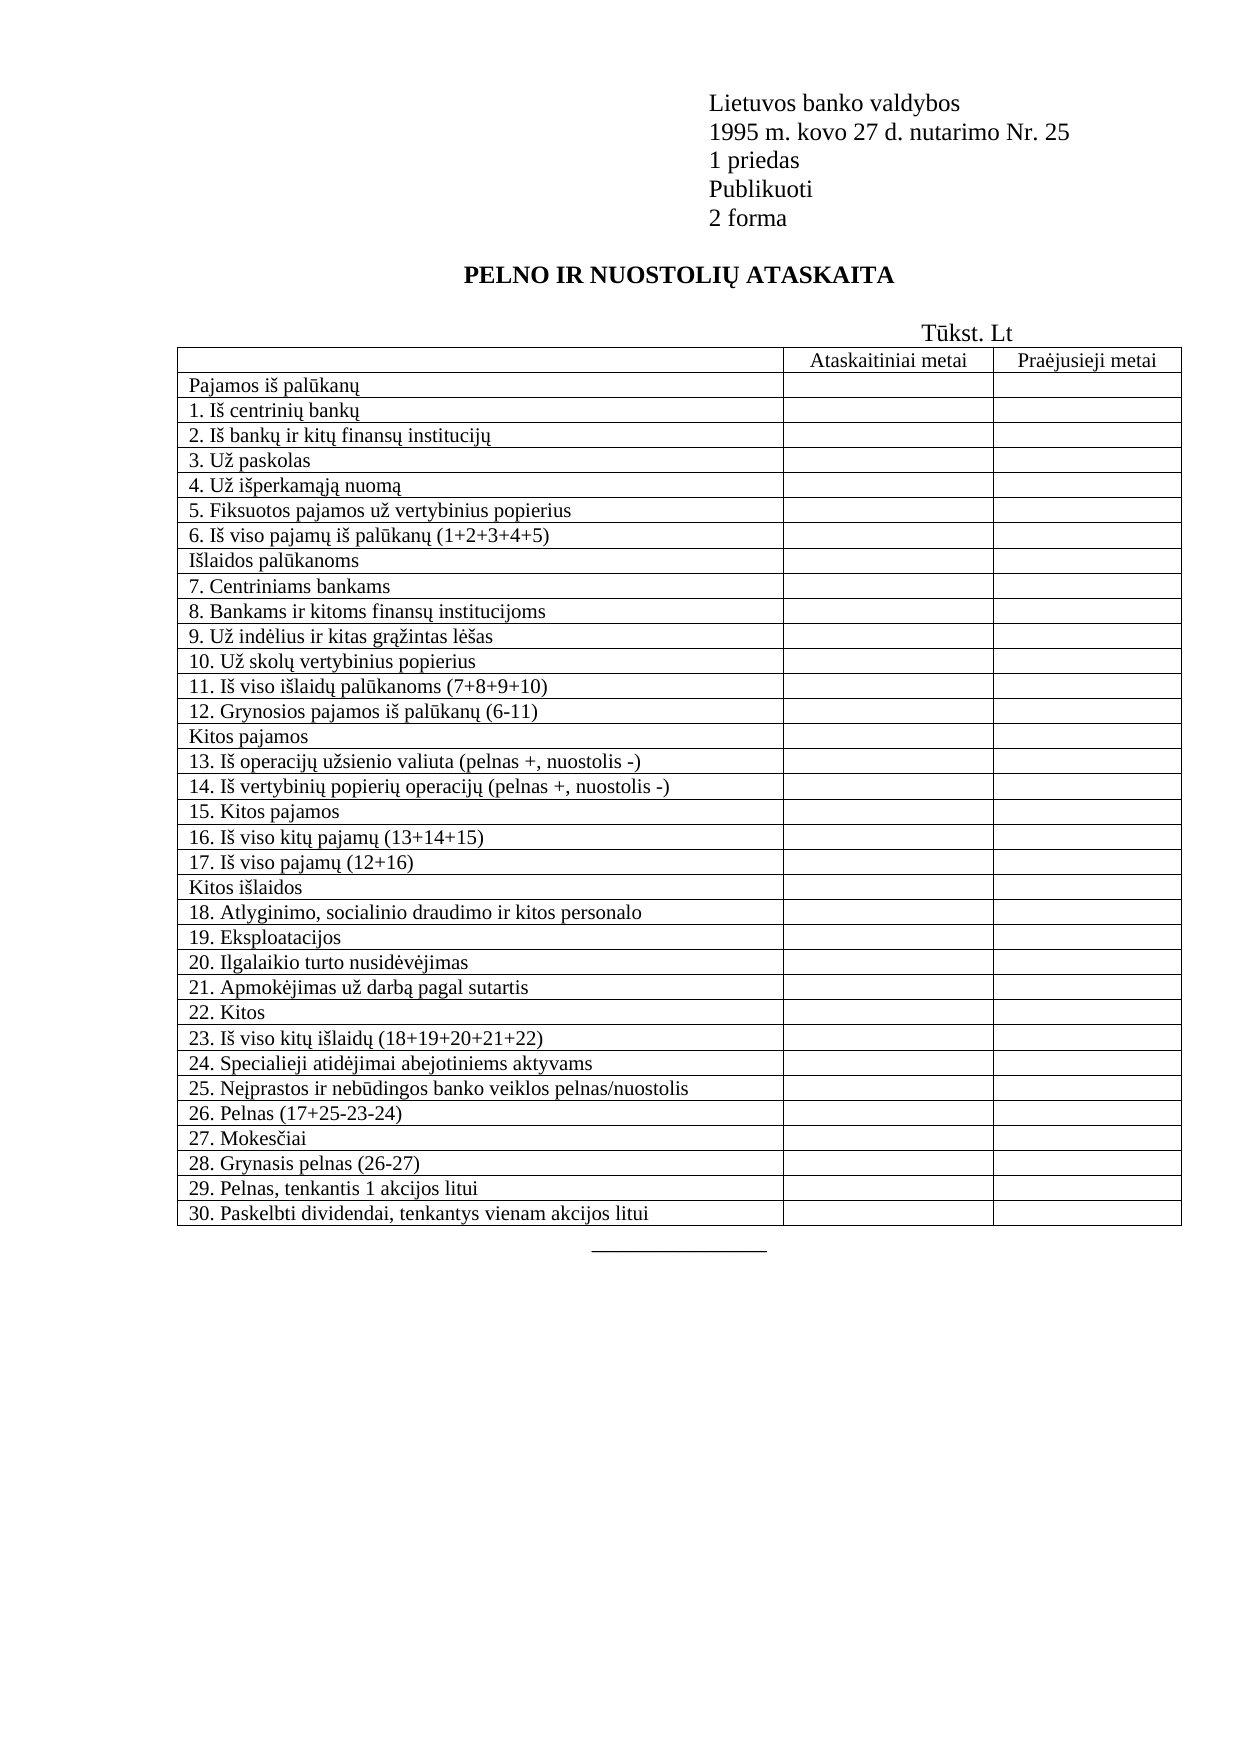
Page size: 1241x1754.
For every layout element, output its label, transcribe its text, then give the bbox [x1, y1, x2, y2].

table_cell 6. Iš viso pajamų iš palūkanų (1+2+3+4+5) [178, 523, 783, 547]
table_cell [784, 900, 993, 924]
table_cell [784, 423, 993, 447]
table_cell [994, 975, 1181, 999]
table_cell [784, 649, 993, 673]
table_cell 12. Grynosios pajamos iš palūkanų (6-11) [178, 699, 783, 723]
text 1 priedas [177, 145, 1181, 174]
table_cell 28. Grynasis pelnas (26-27) [178, 1151, 783, 1175]
table_cell 30. Paskelbti dividendai, tenkantys vienam akcijos litui [178, 1201, 783, 1225]
table_cell [994, 1176, 1181, 1200]
table_cell Išlaidos palūkanoms [178, 549, 783, 572]
text 1995 m. kovo 27 d. nutarimo Nr. 25 [177, 117, 1181, 145]
table_cell [784, 1000, 993, 1024]
table_cell [784, 473, 993, 497]
table_cell 11. Iš viso išlaidų palūkanoms (7+8+9+10) [178, 674, 783, 698]
table_cell 9. Už indėlius ir kitas grąžintas lėšas [178, 624, 783, 648]
table_cell [784, 523, 993, 547]
table_cell [994, 1101, 1181, 1125]
table_cell [994, 875, 1181, 899]
table_cell 3. Už paskolas [178, 448, 783, 472]
table_cell [994, 1201, 1181, 1225]
table_cell 17. Iš viso pajamų (12+16) [178, 850, 783, 874]
table_cell [784, 599, 993, 623]
table_cell 14. Iš vertybinių popierių operacijų (pelnas +, nuostolis -) [178, 774, 783, 798]
table_cell [784, 1051, 993, 1074]
table_cell [994, 649, 1181, 673]
table_cell [784, 1126, 993, 1150]
table_cell 22. Kitos [178, 1000, 783, 1024]
table_cell [994, 448, 1181, 472]
table_cell 10. Už skolų vertybinius popierius [178, 649, 783, 673]
table_cell [784, 774, 993, 798]
table_cell [784, 1151, 993, 1175]
table_cell [994, 423, 1181, 447]
table_cell [784, 1201, 993, 1225]
table_cell [784, 498, 993, 522]
table_cell [784, 624, 993, 648]
table_cell [994, 900, 1181, 924]
table_cell [784, 549, 993, 572]
table_header Praėjusieji metai [994, 348, 1181, 372]
table_cell 25. Neįprastos ir nebūdingos banko veiklos pelnas/nuostolis [178, 1076, 783, 1100]
table_cell [784, 875, 993, 899]
table_cell [994, 925, 1181, 949]
table_cell 27. Mokesčiai [178, 1126, 783, 1150]
text ______________ [177, 1226, 1181, 1255]
text 2 forma [177, 203, 1181, 232]
table_cell [994, 774, 1181, 798]
table_cell 15. Kitos pajamos [178, 800, 783, 823]
table_cell 1. Iš centrinių bankų [178, 398, 783, 422]
table_cell [994, 549, 1181, 572]
table_cell [784, 850, 993, 874]
table_cell 7. Centriniams bankams [178, 574, 783, 598]
table_cell [784, 398, 993, 422]
table_cell 4. Už išperkamąją nuomą [178, 473, 783, 497]
table_cell [784, 975, 993, 999]
text Lietuvos banko valdybos [177, 88, 1181, 117]
table_cell Pajamos iš palūkanų [178, 373, 783, 397]
table_cell [994, 1025, 1181, 1049]
text PELNO IR NUOSTOLIŲ ATASKAITA [177, 260, 1181, 289]
table_cell [784, 574, 993, 598]
table_header Ataskaitiniai metai [784, 348, 993, 372]
table_cell 19. Eksploatacijos [178, 925, 783, 949]
table_cell 20. Ilgalaikio turto nusidėvėjimas [178, 950, 783, 974]
table_cell [784, 699, 993, 723]
table_cell 29. Pelnas, tenkantis 1 akcijos litui [178, 1176, 783, 1200]
table_cell [784, 925, 993, 949]
table_cell 5. Fiksuotos pajamos už vertybinius popierius [178, 498, 783, 522]
table_cell Kitos pajamos [178, 724, 783, 748]
table_header [178, 348, 783, 372]
table_cell [994, 800, 1181, 823]
table_cell [994, 398, 1181, 422]
table_cell [784, 1176, 993, 1200]
table_cell [994, 674, 1181, 698]
table_cell 8. Bankams ir kitoms finansų institucijoms [178, 599, 783, 623]
table_cell [994, 473, 1181, 497]
table_cell [994, 1000, 1181, 1024]
table_cell 16. Iš viso kitų pajamų (13+14+15) [178, 825, 783, 849]
table_cell [784, 1101, 993, 1125]
table_cell 24. Specialieji atidėjimai abejotiniems aktyvams [178, 1051, 783, 1074]
table_cell [994, 1126, 1181, 1150]
table_cell [994, 1051, 1181, 1074]
table_cell Kitos išlaidos [178, 875, 783, 899]
table_cell 18. Atlyginimo, socialinio draudimo ir kitos personalo [178, 900, 783, 924]
table_cell [994, 699, 1181, 723]
table_cell [994, 850, 1181, 874]
table_cell 21. Apmokėjimas už darbą pagal sutartis [178, 975, 783, 999]
table_cell [994, 624, 1181, 648]
table_cell 26. Pelnas (17+25-23-24) [178, 1101, 783, 1125]
table_cell 23. Iš viso kitų išlaidų (18+19+20+21+22) [178, 1025, 783, 1049]
table_cell [994, 1076, 1181, 1100]
table_cell 13. Iš operacijų užsienio valiuta (pelnas +, nuostolis -) [178, 749, 783, 773]
table_cell [994, 498, 1181, 522]
table_cell [994, 373, 1181, 397]
table_cell [784, 950, 993, 974]
table_cell [994, 724, 1181, 748]
table_cell [994, 574, 1181, 598]
table_cell [994, 950, 1181, 974]
table_cell [784, 1076, 993, 1100]
table_cell [784, 724, 993, 748]
table_cell [784, 373, 993, 397]
table_cell [994, 523, 1181, 547]
table_cell [994, 825, 1181, 849]
table_cell [994, 599, 1181, 623]
table_cell [784, 825, 993, 849]
table_cell [784, 448, 993, 472]
text Publikuoti [177, 174, 1181, 203]
table_cell [784, 1025, 993, 1049]
table_cell [994, 749, 1181, 773]
text Tūkst. Lt [177, 318, 1181, 347]
table_cell [994, 1151, 1181, 1175]
table_cell [784, 749, 993, 773]
table_cell [784, 800, 993, 823]
table_cell [784, 674, 993, 698]
table_cell 2. Iš bankų ir kitų finansų institucijų [178, 423, 783, 447]
